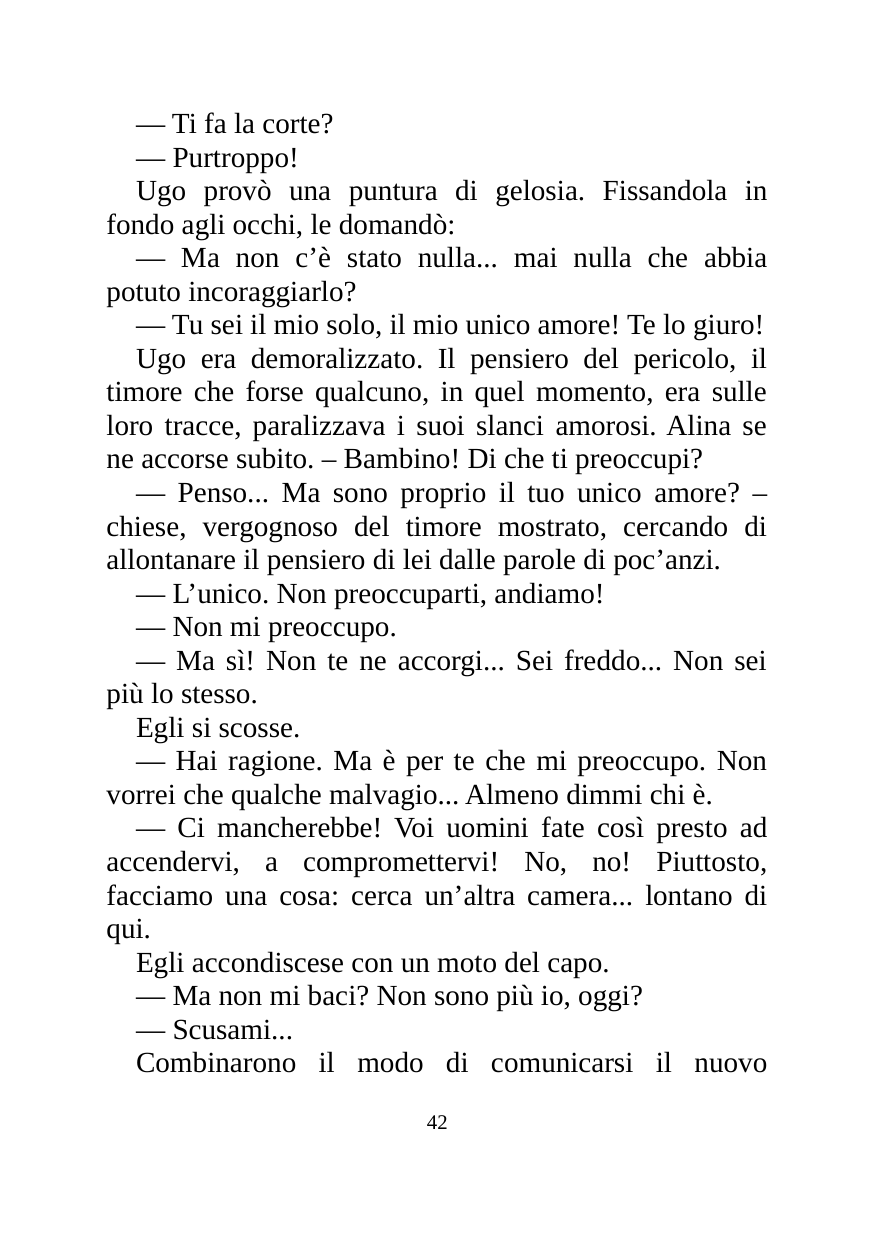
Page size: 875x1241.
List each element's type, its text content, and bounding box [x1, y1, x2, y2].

text — Ma non mi baci? Non sono più io, oggi? [106, 978, 768, 1012]
text Combinarono il modo di comunicarsi il nuovo [106, 1045, 768, 1079]
text — Ti fa la corte? [106, 106, 768, 140]
text — L’unico. Non preoccuparti, andiamo! [106, 576, 768, 609]
text — Ma non c’è stato nulla... mai nulla che abbia potuto incoraggiarlo? [106, 240, 768, 307]
text — Hai ragione. Ma è per te che mi preoccupo. Non vorrei che qualche malvagio... Almeno dimmi chi è. [106, 743, 768, 811]
text Ugo provò una puntura di gelosia. Fissandola in fondo agli occhi, le domandò: [106, 173, 768, 240]
text — Purtroppo! [106, 140, 768, 173]
text — Penso... Ma sono proprio il tuo unico amore? – chiese, vergognoso del timore mostrato, cercando di allontanare il pensiero di lei dalle parole di poc’anzi. [106, 475, 768, 576]
text — Scusami... [106, 1012, 768, 1045]
text — Ma sì! Non te ne accorgi... Sei freddo... Non sei più lo stesso. [106, 643, 768, 710]
text Egli accondiscese con un moto del capo. [106, 945, 768, 978]
text Egli si scosse. [106, 710, 768, 743]
text — Ci mancherebbe! Voi uomini fate così presto ad accendervi, a compromettervi! No, no! Piuttosto, facciamo una cosa: cerca un’altra camera... lontano di qui. [106, 811, 768, 945]
text — Non mi preoccupo. [106, 609, 768, 643]
text Ugo era demoralizzato. Il pensiero del pericolo, il timore che forse qualcuno, in quel momento, era sulle loro tracce, paralizzava i suoi slanci amorosi. Alina se ne accorse subito. – Bambino! Di che ti preoccupi? [106, 341, 768, 475]
text — Tu sei il mio solo, il mio unico amore! Te lo giuro! [106, 307, 768, 341]
